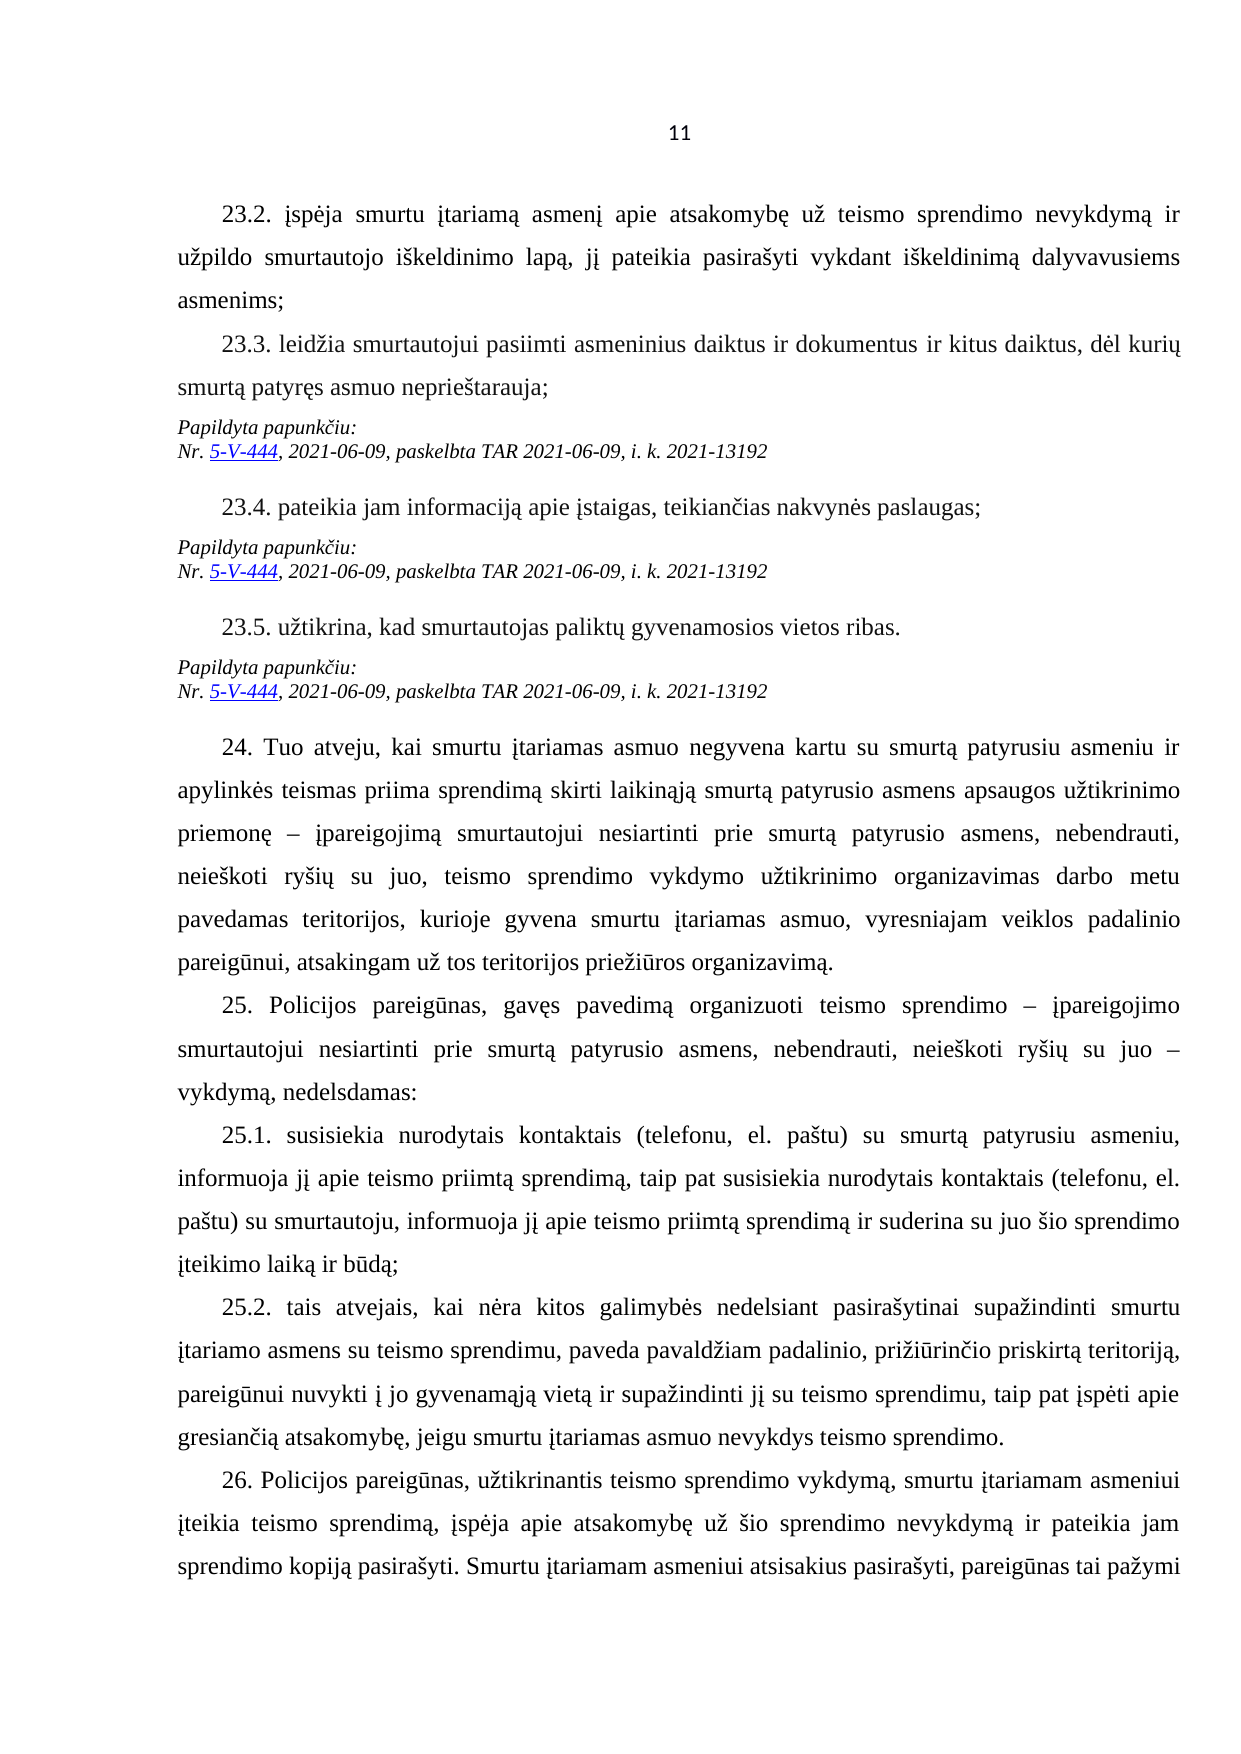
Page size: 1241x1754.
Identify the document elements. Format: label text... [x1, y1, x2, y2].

text 25.2. tais atvejais, kai nėra kitos galimybės nedelsiant pasirašytinai supažindinti smurtu įtariamo asmens su teismo sprendimu, paveda pavaldžiam padalinio, prižiūrinčio priskirtą teritoriją, pareigūnui nuvykti į jo gyvenamąją vietą ir supažindinti jį su teismo sprendimu, taip pat įspėti apie gresiančią atsakomybę, jeigu smurtu įtariamas asmuo nevykdys teismo sprendimo. [177, 1292, 1181, 1451]
text Papildyta papunkčiu: [177, 655, 1181, 679]
text 25.1. susisiekia nurodytais kontaktais (telefonu, el. paštu) su smurtą patyrusiu asmeniu, informuoja jį apie teismo priimtą sprendimą, taip pat susisiekia nurodytais kontaktais (telefonu, el. paštu) su smurtautoju, informuoja jį apie teismo priimtą sprendimą ir suderina su juo šio sprendimo įteikimo laiką ir būdą; [177, 1120, 1181, 1278]
text 23.5. užtikrina, kad smurtautojas paliktų gyvenamosios vietos ribas. [177, 612, 1181, 641]
text Nr. 5-V-444, 2021-06-09, paskelbta TAR 2021-06-09, i. k. 2021-13192 [177, 559, 1181, 583]
text Nr. 5-V-444, 2021-06-09, paskelbta TAR 2021-06-09, i. k. 2021-13192 [177, 439, 1181, 463]
text Nr. 5-V-444, 2021-06-09, paskelbta TAR 2021-06-09, i. k. 2021-13192 [177, 679, 1181, 703]
text 23.2. įspėja smurtu įtariamą asmenį apie atsakomybę už teismo sprendimo nevykdymą ir užpildo smurtautojo iškeldinimo lapą, jį pateikia pasirašyti vykdant iškeldinimą dalyvavusiems asmenims; [177, 199, 1181, 314]
text 23.4. pateikia jam informaciją apie įstaigas, teikiančias nakvynės paslaugas; [177, 492, 1181, 521]
text Papildyta papunkčiu: [177, 535, 1181, 559]
text 23.3. leidžia smurtautojui pasiimti asmeninius daiktus ir dokumentus ir kitus daiktus, dėl kurių smurtą patyręs asmuo neprieštarauja; [177, 329, 1181, 401]
text Papildyta papunkčiu: [177, 415, 1181, 439]
text 25. Policijos pareigūnas, gavęs pavedimą organizuoti teismo sprendimo – įpareigojimo smurtautojui nesiartinti prie smurtą patyrusio asmens, nebendrauti, neieškoti ryšių su juo – vykdymą, nedelsdamas: [177, 991, 1181, 1106]
text 26. Policijos pareigūnas, užtikrinantis teismo sprendimo vykdymą, smurtu įtariamam asmeniui įteikia teismo sprendimą, įspėja apie atsakomybę už šio sprendimo nevykdymą ir pateikia jam sprendimo kopiją pasirašyti. Smurtu įtariamam asmeniui atsisakius pasirašyti, pareigūnas tai pažymi [177, 1465, 1181, 1580]
text 24. Tuo atveju, kai smurtu įtariamas asmuo negyvena kartu su smurtą patyrusiu asmeniu ir apylinkės teismas priima sprendimą skirti laikinąją smurtą patyrusio asmens apsaugos užtikrinimo priemonę – įpareigojimą smurtautojui nesiartinti prie smurtą patyrusio asmens, nebendrauti, neieškoti ryšių su juo, teismo sprendimo vykdymo užtikrinimo organizavimas darbo metu pavedamas teritorijos, kurioje gyvena smurtu įtariamas asmuo, vyresniajam veiklos padalinio pareigūnui, atsakingam už tos teritorijos priežiūros organizavimą. [177, 732, 1181, 976]
